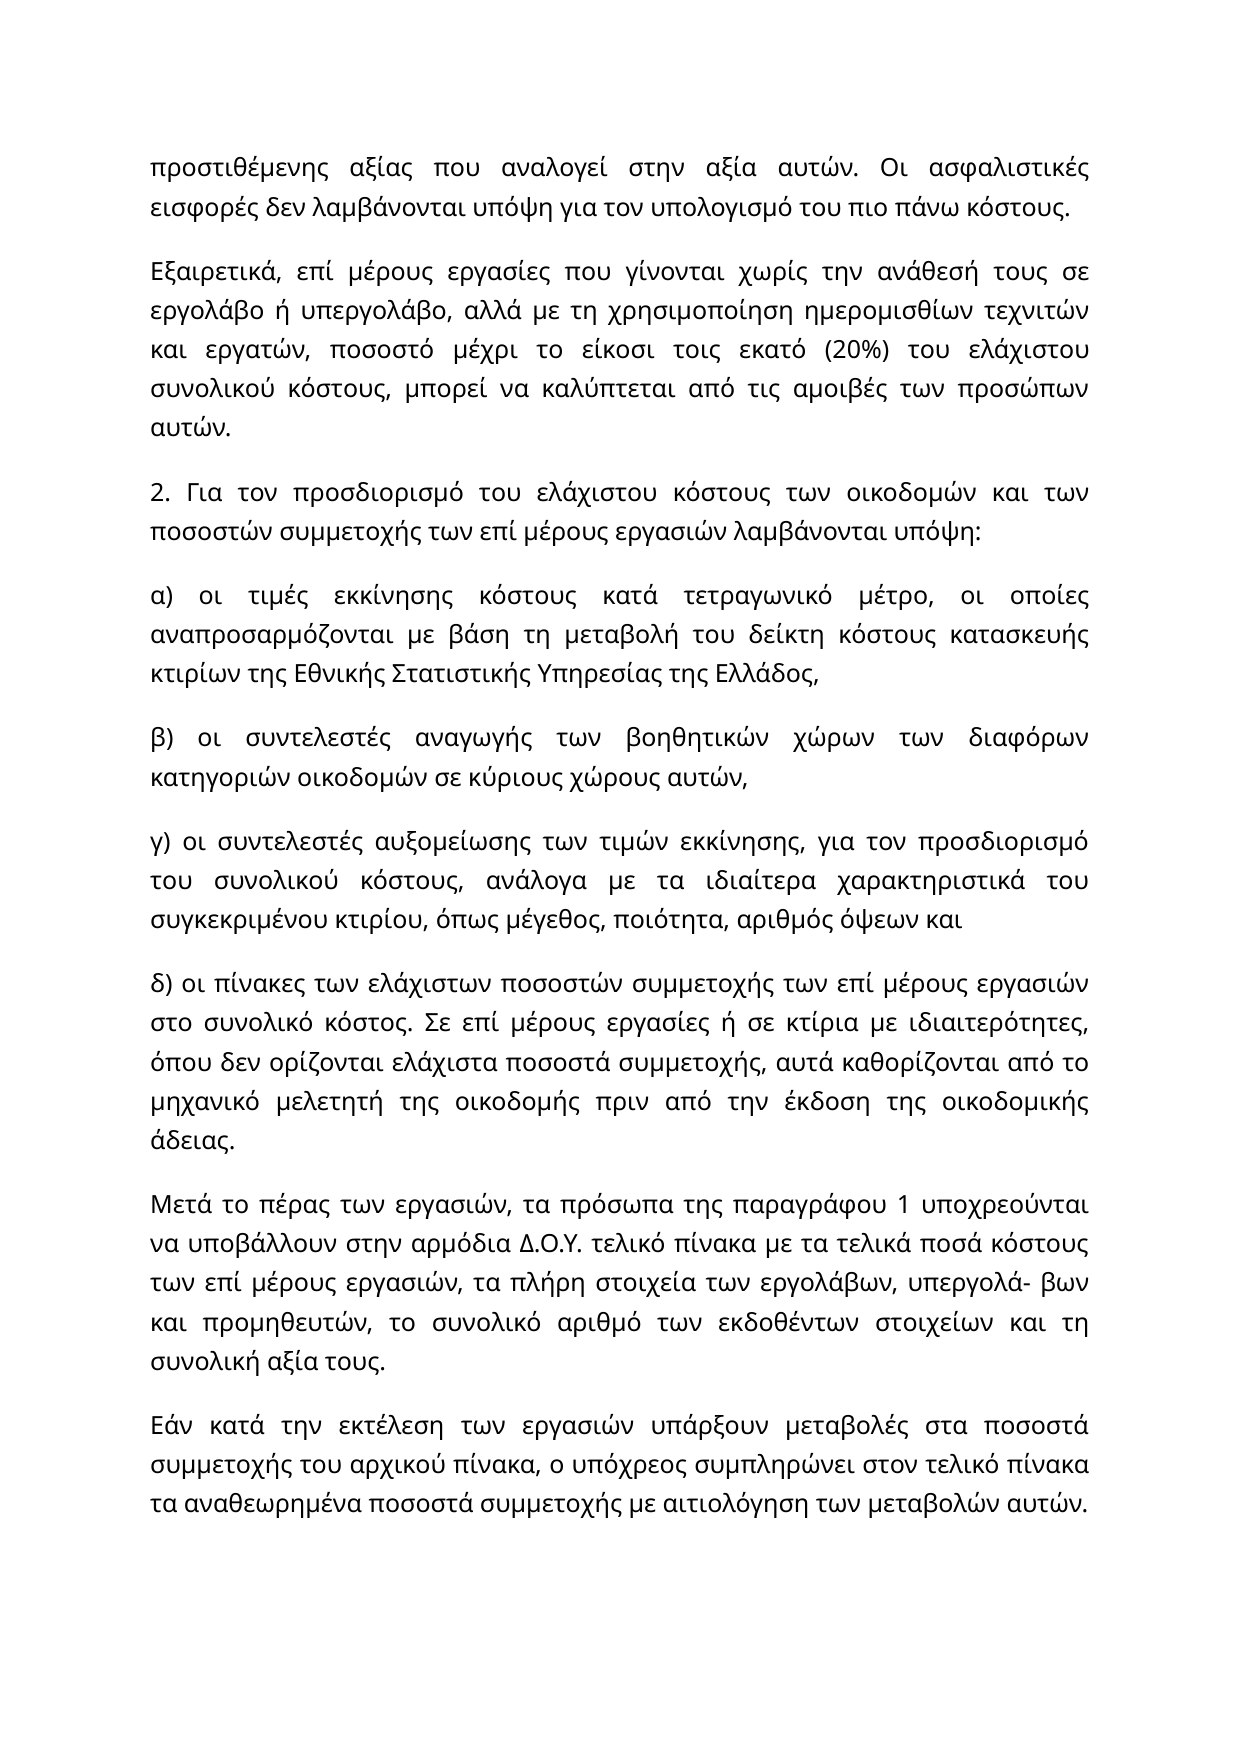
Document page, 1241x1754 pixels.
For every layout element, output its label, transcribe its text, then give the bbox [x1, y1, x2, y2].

text β) οι συντελεστές αναγωγής των βοηθητικών χώρων των διαφόρων κατηγοριών οικοδομών σε κύριους χώρους αυτών, [150, 720, 1090, 793]
text Εάν κατά την εκτέλεση των εργασιών υπάρξουν μεταβολές στα ποσοστά συμμετοχής του αρχικού πίνακα, ο υπόχρεος συμπληρώνει στον τελικό πίνακα τα αναθεωρημένα ποσοστά συμμετοχής με αιτιολόγηση των μεταβολών αυτών. [150, 1407, 1090, 1520]
text δ) οι πίνακες των ελάχιστων ποσοστών συμμετοχής των επί μέρους εργασιών στο συνολικό κόστος. Σε επί μέρους εργασίες ή σε κτίρια με ιδιαιτερότητες, όπου δεν ορίζονται ελάχιστα ποσοστά συμμετοχής, αυτά καθορίζονται από το μηχανικό μελετητή της οικοδομής πριν από την έκδοση της οικοδομικής άδειας. [150, 966, 1090, 1157]
text Μετά το πέρας των εργασιών, τα πρόσωπα της παραγράφου 1 υποχρεούνται να υποβάλλουν στην αρμόδια Δ.Ο.Υ. τελικό πίνακα με τα τελικά ποσά κόστους των επί μέρους εργασιών, τα πλήρη στοιχεία των εργολάβων, υπεργολά- βων και προμηθευτών, το συνολικό αριθμό των εκδοθέντων στοιχείων και τη συνολική αξία τους. [150, 1187, 1090, 1377]
text α) οι τιμές εκκίνησης κόστους κατά τετραγωνικό μέτρο, οι οποίες αναπροσαρμόζονται με βάση τη μεταβολή του δείκτη κόστους κατασκευής κτιρίων της Εθνικής Στατιστικής Υπηρεσίας της Ελλάδος, [150, 577, 1090, 690]
text προστιθέμενης αξίας που αναλογεί στην αξία αυτών. Οι ασφαλιστικές εισφορές δεν λαμβάνονται υπόψη για τον υπολογισμό του πιο πάνω κόστους. [150, 150, 1090, 223]
text Εξαιρετικά, επί μέρους εργασίες που γίνονται χωρίς την ανάθεσή τους σε εργολάβο ή υπεργολάβο, αλλά με τη χρησιμοποίηση ημερομισθίων τεχνιτών και εργατών, ποσοστό μέχρι το είκοσι τοις εκατό (20%) του ελάχιστου συνολικού κόστους, μπορεί να καλύπτεται από τις αμοιβές των προσώπων αυτών. [150, 253, 1090, 444]
text 2. Για τον προσδιορισμό του ελάχιστου κόστους των οικοδομών και των ποσοστών συμμετοχής των επί μέρους εργασιών λαμβάνονται υπόψη: [150, 474, 1090, 547]
text γ) οι συντελεστές αυξομείωσης των τιμών εκκίνησης, για τον προσδιορισμό του συνολικού κόστους, ανάλογα με τα ιδιαίτερα χαρακτηριστικά του συγκεκριμένου κτιρίου, όπως μέγεθος, ποιότητα, αριθμός όψεων και [150, 823, 1090, 936]
